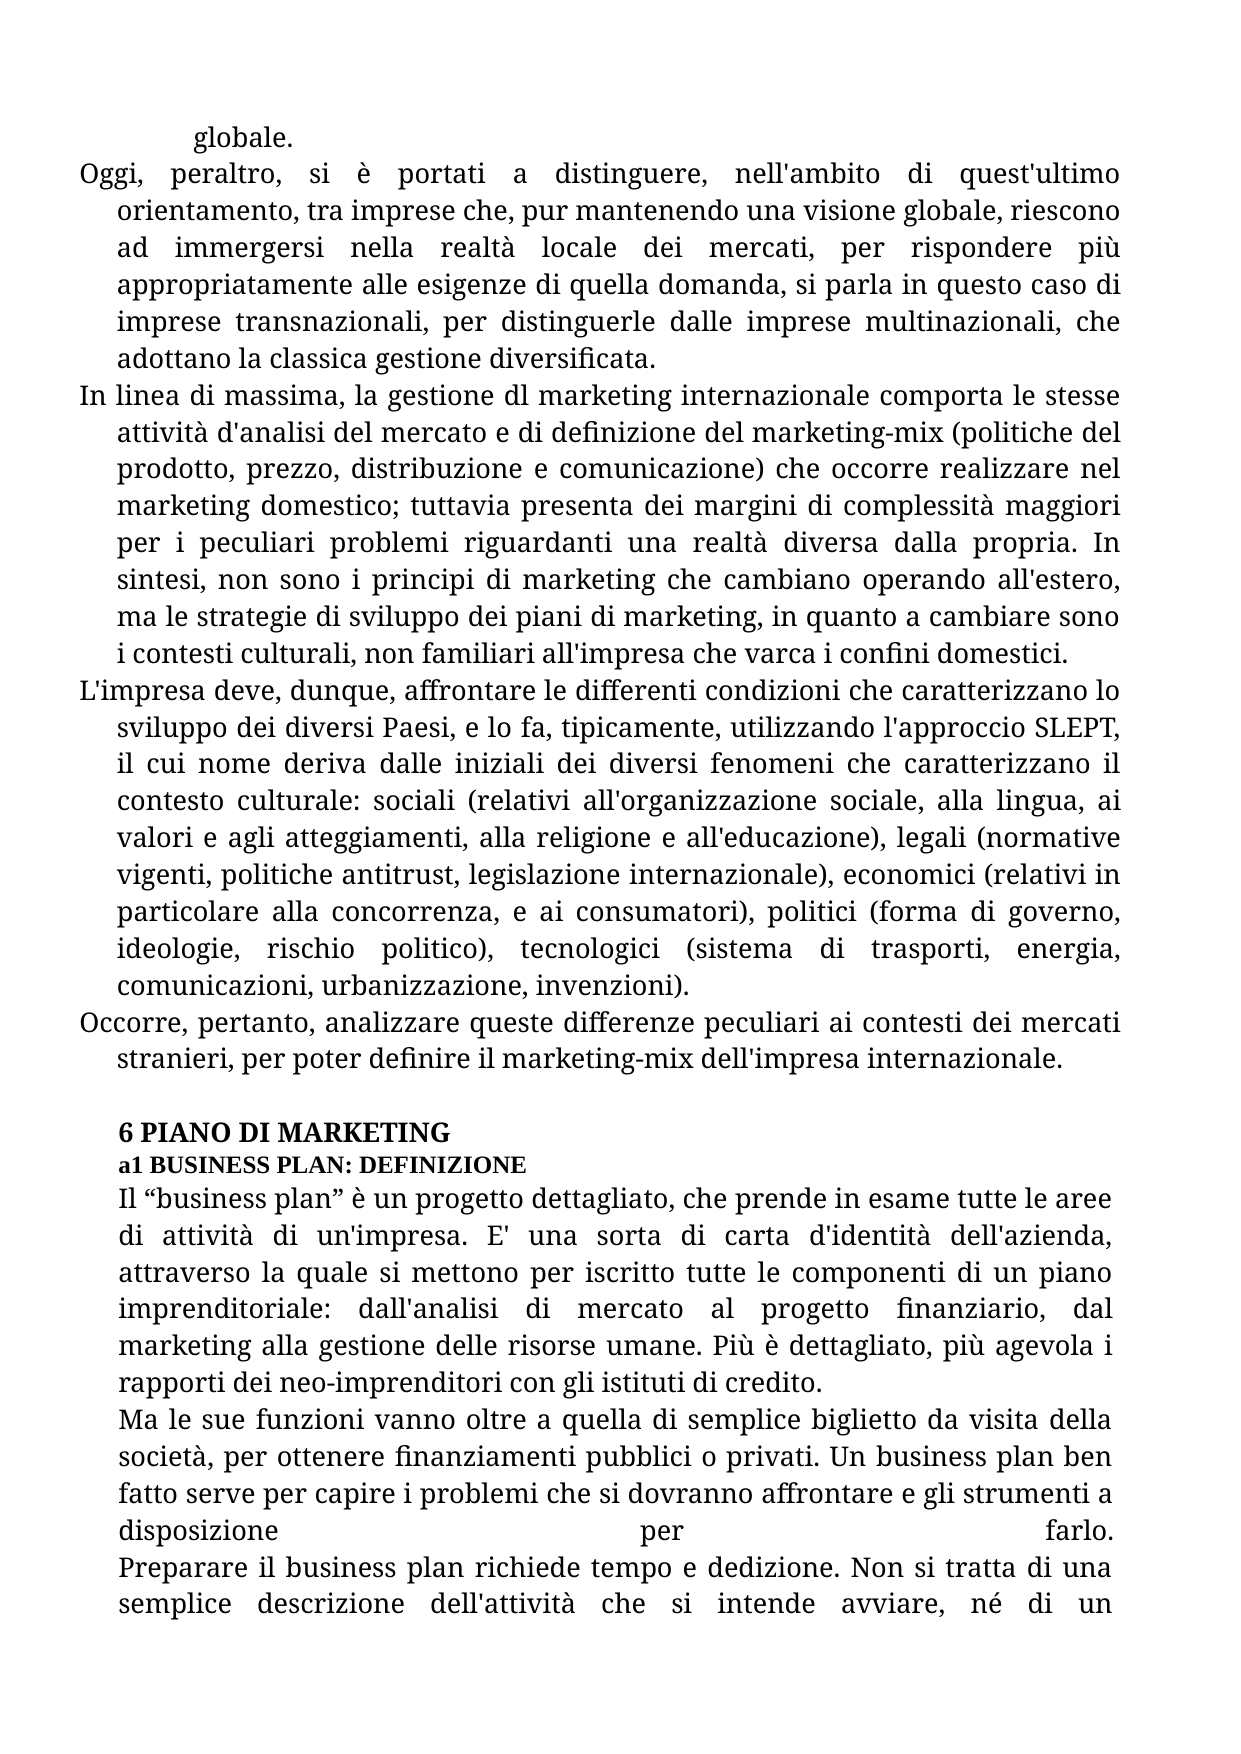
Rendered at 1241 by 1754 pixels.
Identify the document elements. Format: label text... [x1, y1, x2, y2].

text Occorre, pertanto, analizzare queste differenze peculiari ai contesti dei mercati stranieri, per poter definire il marketing-mix dell'impresa internazionale. [79, 1003, 1122, 1077]
text L'impresa deve, dunque, affrontare le differenti condizioni che caratterizzano lo sviluppo dei diversi Paesi, e lo fa, tipicamente, utilizzando l'approccio SLEPT, il cui nome deriva dalle iniziali dei diversi fenomeni che caratterizzano il contesto culturale: sociali (relativi all'organizzazione sociale, alla lingua, ai valori e agli atteggiamenti, alla religione e all'educazione), legali (normative vigenti, politiche antitrust, legislazione internazionale), economici (relativi in particolare alla concorrenza, e ai consumatori), politici (forma di governo, ideologie, rischio politico), tecnologici (sistema di trasporti, energia, comunicazioni, urbanizzazione, invenzioni). [79, 671, 1122, 1003]
text 6 PIANO DI MARKETING [118, 1114, 1122, 1151]
text Il “business plan” è un progetto dettagliato, che prende in esame tutte le aree di attività di un'impresa. E' una sorta di carta d'identità dell'azienda, attraverso la quale si mettono per iscritto tutte le componenti di un piano imprenditoriale: dall'analisi di mercato al progetto finanziario, dal marketing alla gestione delle risorse umane. Più è dettagliato, più agevola i rapporti dei neo-imprenditori con gli istituti di credito. [118, 1179, 1114, 1401]
text In linea di massima, la gestione dl marketing internazionale comporta le stesse attività d'analisi del mercato e di definizione del marketing-mix (politiche del prodotto, prezzo, distribuzione e comunicazione) che occorre realizzare nel marketing domestico; tuttavia presenta dei margini di complessità maggiori per i peculiari problemi riguardanti una realtà diversa dalla propria. In sintesi, non sono i principi di marketing che cambiano operando all'estero, ma le strategie di sviluppo dei piani di marketing, in quanto a cambiare sono i contesti culturali, non familiari all'impresa che varca i confini domestici. [79, 376, 1122, 671]
text Ma le sue funzioni vanno oltre a quella di semplice biglietto da visita della società, per ottenere finanziamenti pubblici o privati. Un business plan ben fatto serve per capire i problemi che si dovranno affrontare e gli strumenti a disposizione per farlo. Preparare il business plan richiede tempo e dedizione. Non si tratta di una semplice descrizione dell'attività che si intende avviare, né di un [118, 1401, 1114, 1622]
list globale. [156, 118, 1122, 155]
text a1 BUSINESS PLAN: DEFINIZIONE [118, 1151, 1122, 1179]
text Oggi, peraltro, si è portati a distinguere, nell'ambito di quest'ultimo orientamento, tra imprese che, pur mantenendo una visione globale, riescono ad immergersi nella realtà locale dei mercati, per rispondere più appropriatamente alle esigenze di quella domanda, si parla in questo caso di imprese transnazionali, per distinguerle dalle imprese multinazionali, che adottano la classica gestione diversificata. [79, 155, 1122, 376]
